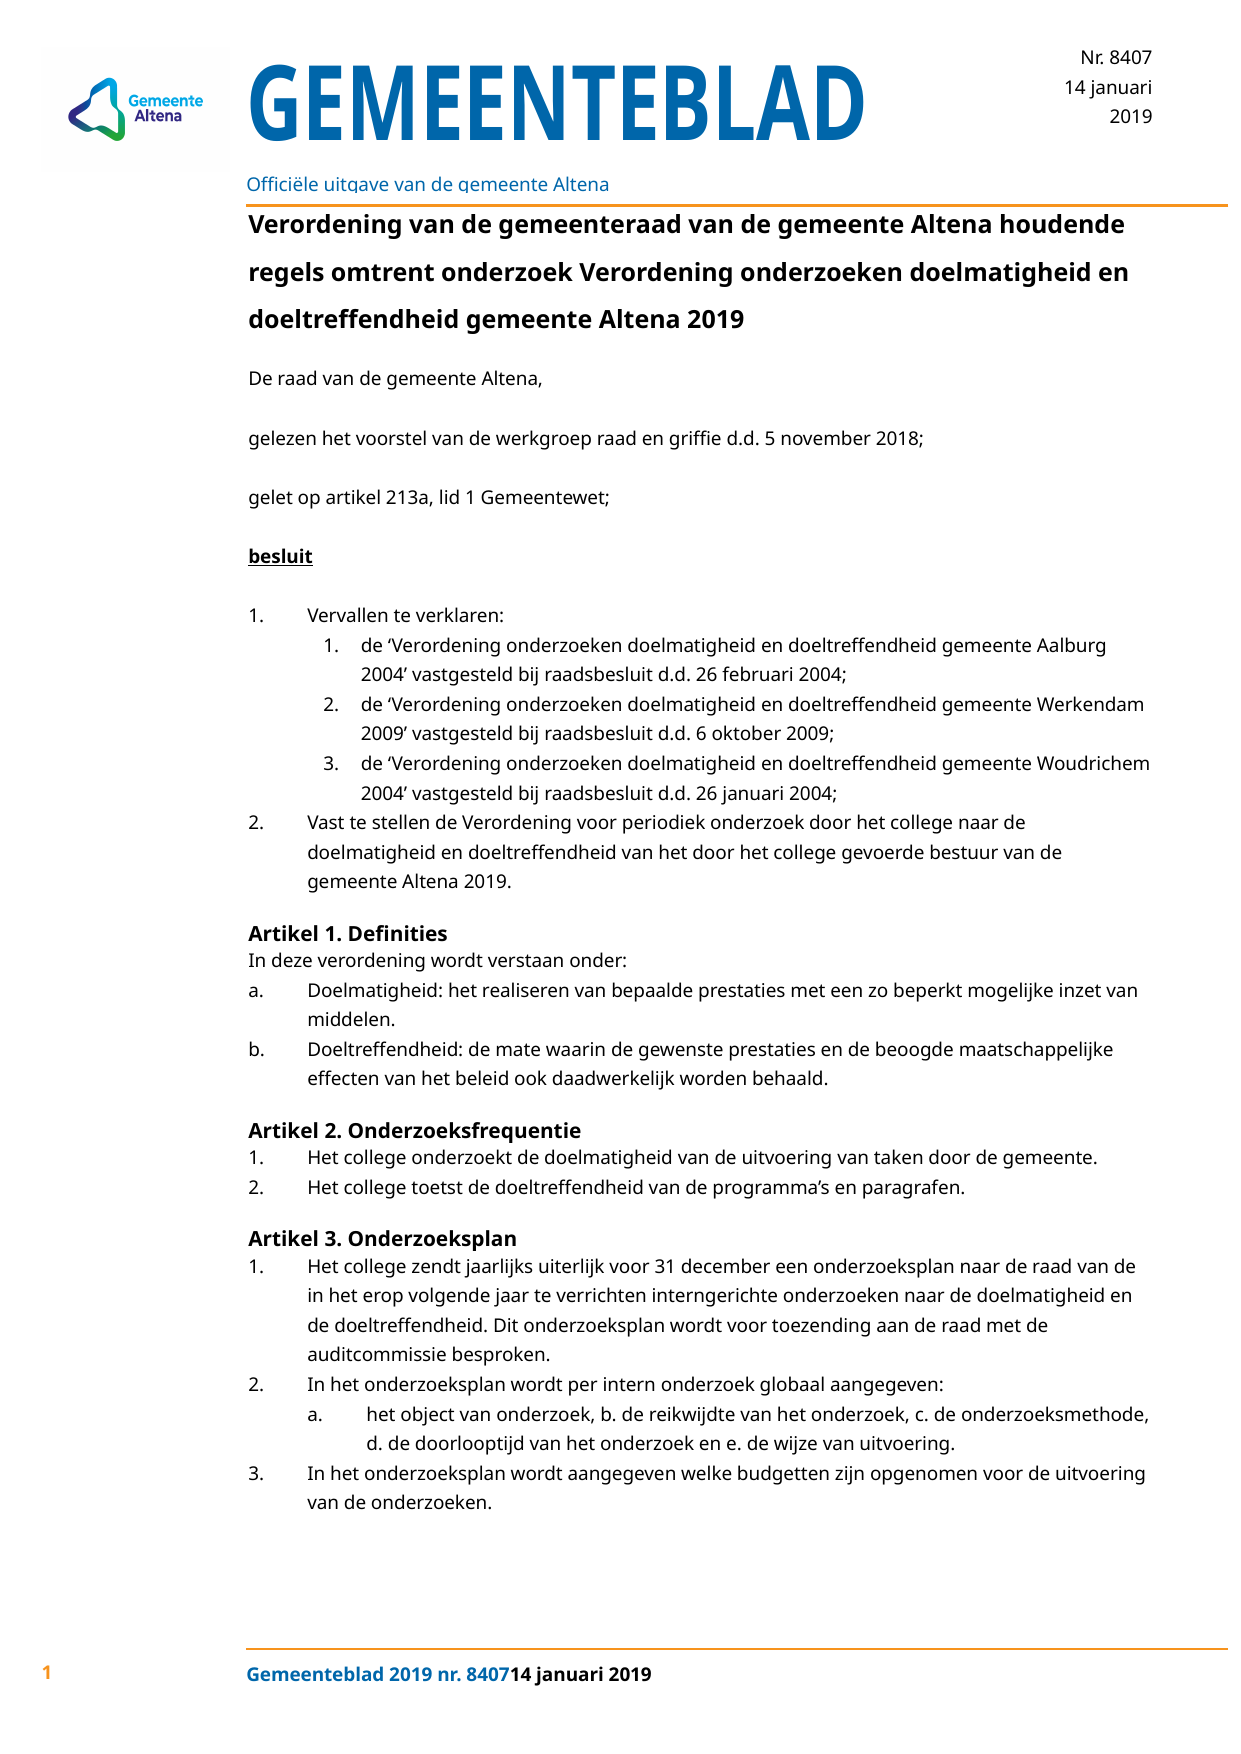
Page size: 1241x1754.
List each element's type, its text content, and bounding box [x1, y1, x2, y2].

list Vast te stellen de Verordening voor periodiek onderzoek door het college naar de doelmatigheid en doeltreffendheid van het door het college gevoerde bestuur van de gemeente Altena 2019. [248, 809, 1152, 894]
list In het onderzoeksplan wordt aangegeven welke budgetten zijn opgenomen voor de uitvoering van de onderzoeken. [248, 1460, 1152, 1515]
text gelezen het voorstel van de werkgroep raad en griffie d.d. 5 november 2018; [248, 425, 1152, 450]
list Vervallen te verklaren: [248, 602, 1152, 628]
text De raad van de gemeente Altena, [248, 366, 1152, 391]
text Verordening van de gemeenteraad van de gemeente Altena houdende regels omtrent onderzoek Verordening onderzoeken doelmatigheid en doeltreffendheid gemeente Altena 2019 [248, 207, 1152, 336]
text In deze verordening wordt verstaan onder: [248, 947, 1152, 973]
text Artikel 1. Definities [248, 919, 1152, 947]
list Het college toetst de doeltreffendheid van de programma’s en paragrafen. [248, 1174, 1152, 1200]
list Het college onderzoekt de doelmatigheid van de uitvoering van taken door de gemeente. [248, 1144, 1152, 1170]
list de ‘Verordening onderzoeken doelmatigheid en doeltreffendheid gemeente Woudrichem 2004’ vastgesteld bij raadsbesluit d.d. 26 januari 2004; [323, 750, 1152, 805]
list het object van onderzoek, b. de reikwijdte van het onderzoek, c. de onderzoeksmethode, d. de doorlooptijd van het onderzoek en e. de wijze van uitvoering. [307, 1401, 1152, 1456]
list de ‘Verordening onderzoeken doelmatigheid en doeltreffendheid gemeente Werkendam 2009’ vastgesteld bij raadsbesluit d.d. 6 oktober 2009; [323, 691, 1152, 746]
text Artikel 2. Onderzoeksfrequentie [248, 1116, 1152, 1144]
list Het college zendt jaarlijks uiterlijk voor 31 december een onderzoeksplan naar de raad van de in het erop volgende jaar te verrichten interngerichte onderzoeken naar de doelmatigheid en de doeltreffendheid. Dit onderzoeksplan wordt voor toezending aan de raad met de auditcommissie besproken. [248, 1253, 1152, 1367]
text gelet op artikel 213a, lid 1 Gemeentewet; [248, 484, 1152, 509]
text besluit [248, 543, 1152, 569]
list de ‘Verordening onderzoeken doelmatigheid en doeltreffendheid gemeente Aalburg 2004’ vastgesteld bij raadsbesluit d.d. 26 februari 2004; [323, 632, 1152, 687]
list In het onderzoeksplan wordt per intern onderzoek globaal aangegeven: [248, 1371, 1152, 1397]
list Doelmatigheid: het realiseren van bepaalde prestaties met een zo beperkt mogelijke inzet van middelen. [248, 977, 1152, 1032]
list Doeltreffendheid: de mate waarin de gewenste prestaties en de beoogde maatschappelijke effecten van het beleid ook daadwerkelijk worden behaald. [248, 1036, 1152, 1091]
text Artikel 3. Onderzoeksplan [248, 1224, 1152, 1253]
picture [41, 47, 231, 172]
